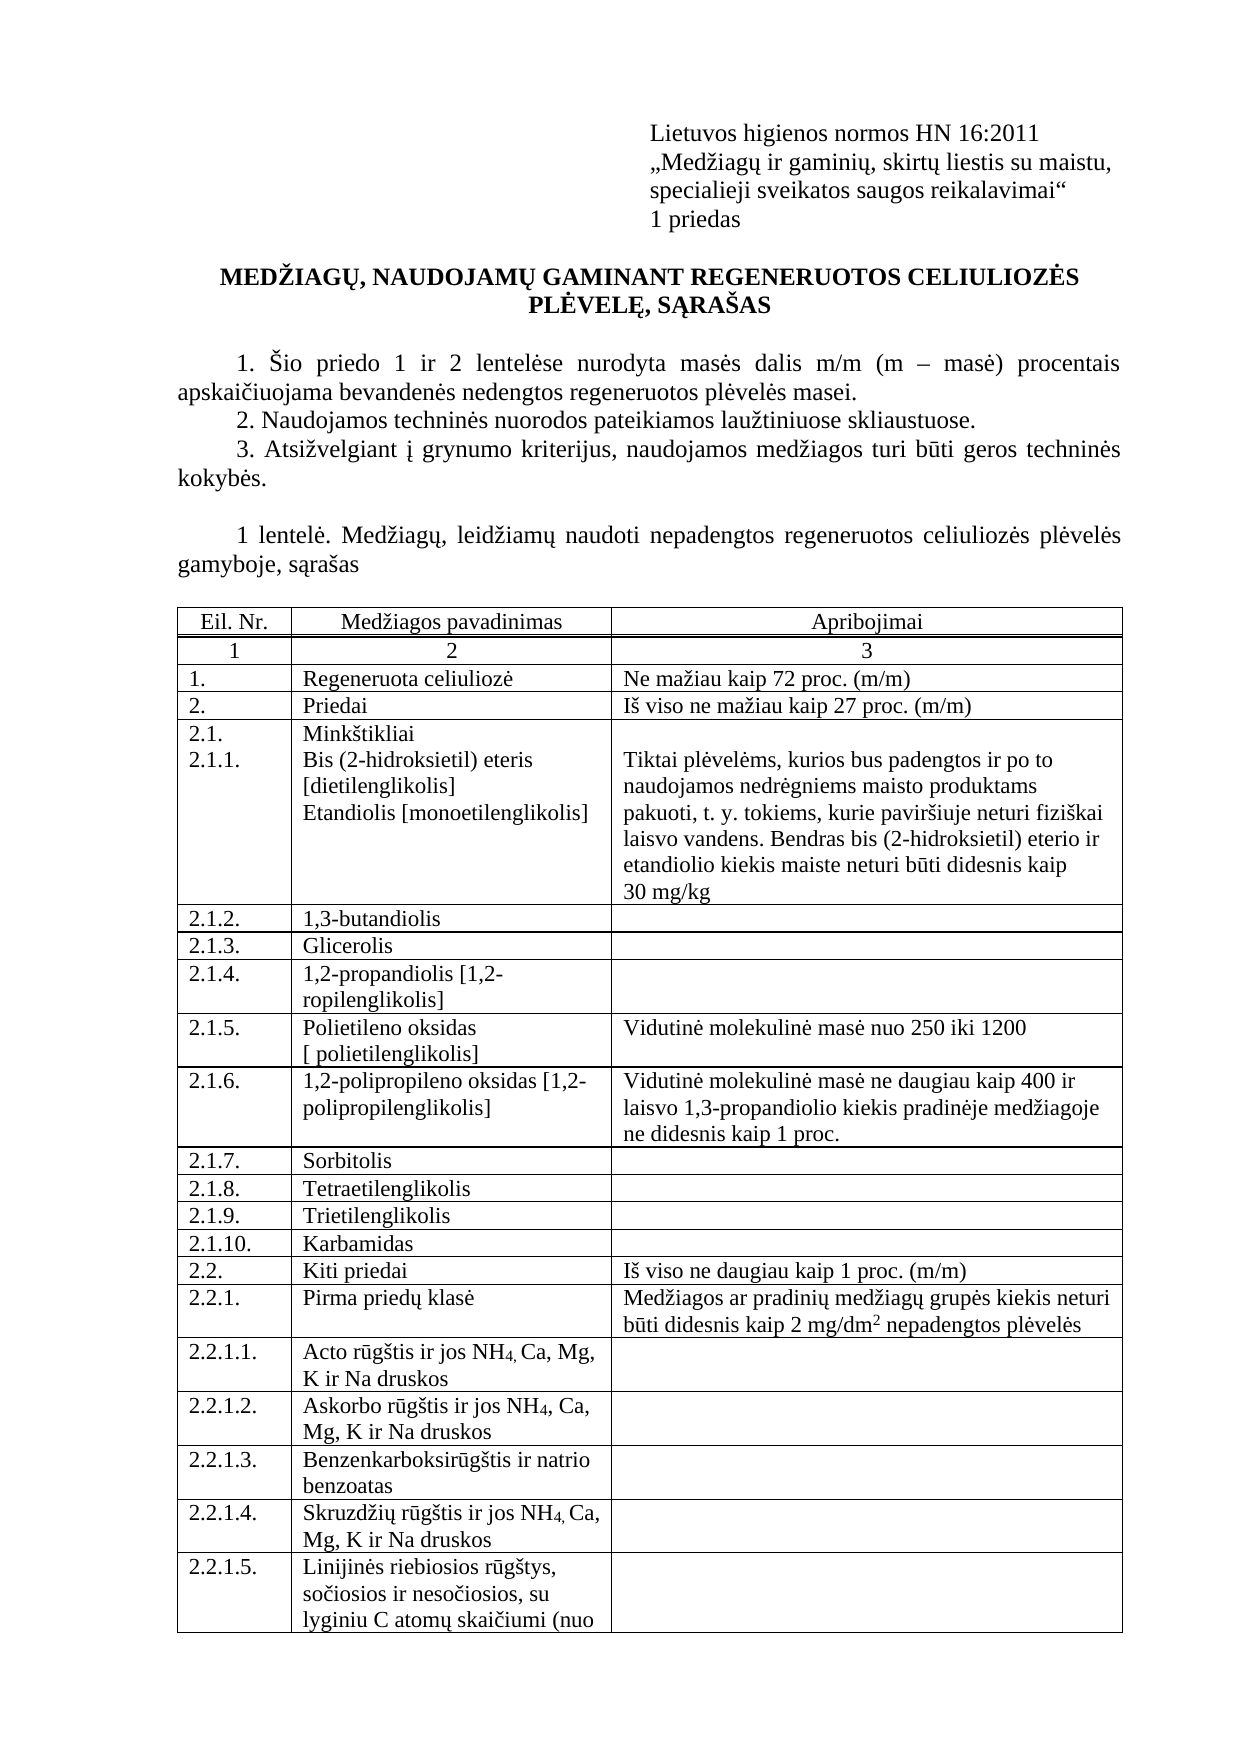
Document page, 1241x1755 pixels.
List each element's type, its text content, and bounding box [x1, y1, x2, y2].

table_cell Acto rūgštis ir jos NH4, Ca, Mg, K ir Na druskos [292, 1338, 611, 1391]
table_cell 2.2.1.1. [178, 1338, 291, 1391]
table_cell Linijinės riebiosios rūgštys, sočiosios ir nesočiosios, su lyginiu C atomų skaičiumi (nuo [292, 1553, 611, 1632]
table_cell 2.2.1.3. [178, 1446, 291, 1498]
table_cell Benzenkarboksirūgštis ir natrio benzoatas [292, 1446, 611, 1498]
text 2. Naudojamos techninės nuorodos pateikiamos laužtiniuose skliaustuose. [177, 406, 1122, 434]
text MEDŽIAGŲ, NAUDOJAMŲ GAMINANT REGENERUOTOS CELIULIOZĖS PLĖVELĘ, SĄRAŠAS [177, 262, 1122, 319]
table_header Eil. Nr. [178, 608, 291, 634]
table_cell 2 [292, 638, 611, 664]
table_cell Sorbitolis [292, 1148, 611, 1174]
table_cell [612, 1553, 1122, 1632]
table_cell 2.1.4. [178, 960, 291, 1013]
table_cell Tiktai plėvelėms, kurios bus padengtos ir po to naudojamos nedrėgniems maisto produktams pakuoti, t. y. tokiems, kurie paviršiuje neturi fiziškai laisvo vandens. Bendras bis (2-hidroksietil) eterio ir etandiolio kiekis maiste neturi būti didesnis kaip 30 mg/kg [612, 746, 1122, 904]
table_cell 2.1.1. [178, 746, 291, 904]
table_cell [612, 1175, 1122, 1201]
table_cell 1,2-propandiolis [1,2-ropilenglikolis] [292, 960, 611, 1013]
table_cell 2.1. [178, 720, 291, 746]
table_cell Iš viso ne daugiau kaip 1 proc. (m/m) [612, 1257, 1122, 1283]
table_cell Minkštikliai [292, 720, 611, 746]
text Lietuvos higienos normos HN 16:2011 [649, 118, 1122, 147]
table_cell 2.2. [178, 1257, 291, 1283]
table_cell 2.2.1. [178, 1285, 291, 1337]
table_cell [612, 1148, 1122, 1174]
table_cell 1,3-butandiolis [292, 905, 611, 931]
table_cell [612, 720, 1122, 746]
table_cell Glicerolis [292, 933, 611, 959]
text specialieji sveikatos saugos reikalavimai“ [649, 176, 1122, 204]
table_cell Pirma priedų klasė [292, 1285, 611, 1337]
table_cell Kiti priedai [292, 1257, 611, 1283]
table_cell [612, 1202, 1122, 1229]
table_cell Karbamidas [292, 1230, 611, 1256]
table_cell 2.1.5. [178, 1014, 291, 1066]
table_cell 2. [178, 692, 291, 718]
table_cell 2.2.1.5. [178, 1553, 291, 1632]
table_cell Ne mažiau kaip 72 proc. (m/m) [612, 665, 1122, 691]
table_cell Skruzdžių rūgštis ir jos NH4, Ca, Mg, K ir Na druskos [292, 1500, 611, 1552]
text 1. Šio priedo 1 ir 2 lentelėse nurodyta masės dalis m/m (m – masė) procentais apskaičiuojama bevandenės nedengtos regeneruotos plėvelės masei. [177, 348, 1122, 406]
table_cell 2.1.2. [178, 905, 291, 931]
table_cell Tetraetilenglikolis [292, 1175, 611, 1201]
table_cell Trietilenglikolis [292, 1202, 611, 1229]
table_cell 2.2.1.2. [178, 1392, 291, 1445]
table_cell 1,2-polipropileno oksidas [1,2-polipropilenglikolis] [292, 1068, 611, 1146]
table_cell [612, 960, 1122, 1013]
table_header Apribojimai [612, 608, 1122, 634]
text 1 priedas [649, 204, 1122, 233]
table_cell Vidutinė molekulinė masė ne daugiau kaip 400 ir laisvo 1,3-propandiolio kiekis pradinėje medžiagoje ne didesnis kaip 1 proc. [612, 1068, 1122, 1146]
table_cell [612, 933, 1122, 959]
table_cell [612, 1230, 1122, 1256]
table_header Medžiagos pavadinimas [292, 608, 611, 634]
table_cell Regeneruota celiuliozė [292, 665, 611, 691]
table_cell Medžiagos ar pradinių medžiagų grupės kiekis neturi būti didesnis kaip 2 mg/dm2 nepadengtos plėvelės [612, 1285, 1122, 1337]
table_cell 1 [178, 638, 291, 664]
text 1 lentelė. Medžiagų, leidžiamų naudoti nepadengtos regeneruotos celiuliozės plėvelės gamyboje, sąrašas [177, 521, 1122, 578]
table_cell 2.1.10. [178, 1230, 291, 1256]
table_cell Bis (2-hidroksietil) eteris [dietilenglikolis] Etandiolis [monoetilenglikolis] [292, 746, 611, 904]
table_cell Iš viso ne mažiau kaip 27 proc. (m/m) [612, 692, 1122, 718]
table_cell Vidutinė molekulinė masė nuo 250 iki 1200 [612, 1014, 1122, 1066]
table_cell 1. [178, 665, 291, 691]
table_cell Polietileno oksidas [ polietilenglikolis] [292, 1014, 611, 1066]
table_cell [612, 1500, 1122, 1552]
table_cell 2.1.9. [178, 1202, 291, 1229]
table_cell Priedai [292, 692, 611, 718]
table_cell [612, 1446, 1122, 1498]
table_cell 2.1.8. [178, 1175, 291, 1201]
table_cell 2.1.7. [178, 1148, 291, 1174]
table_cell [612, 1392, 1122, 1445]
table_cell 2.1.6. [178, 1068, 291, 1146]
table_cell 3 [612, 638, 1122, 664]
text „Medžiagų ir gaminių, skirtų liestis su maistu, [649, 147, 1122, 176]
table_cell 2.2.1.4. [178, 1500, 291, 1552]
table_cell Askorbo rūgštis ir jos NH4, Ca, Mg, K ir Na druskos [292, 1392, 611, 1445]
text 3. Atsižvelgiant į grynumo kriterijus, naudojamos medžiagos turi būti geros techninės kokybės. [177, 434, 1122, 492]
table_cell 2.1.3. [178, 933, 291, 959]
table_cell [612, 1338, 1122, 1391]
table_cell [612, 905, 1122, 931]
